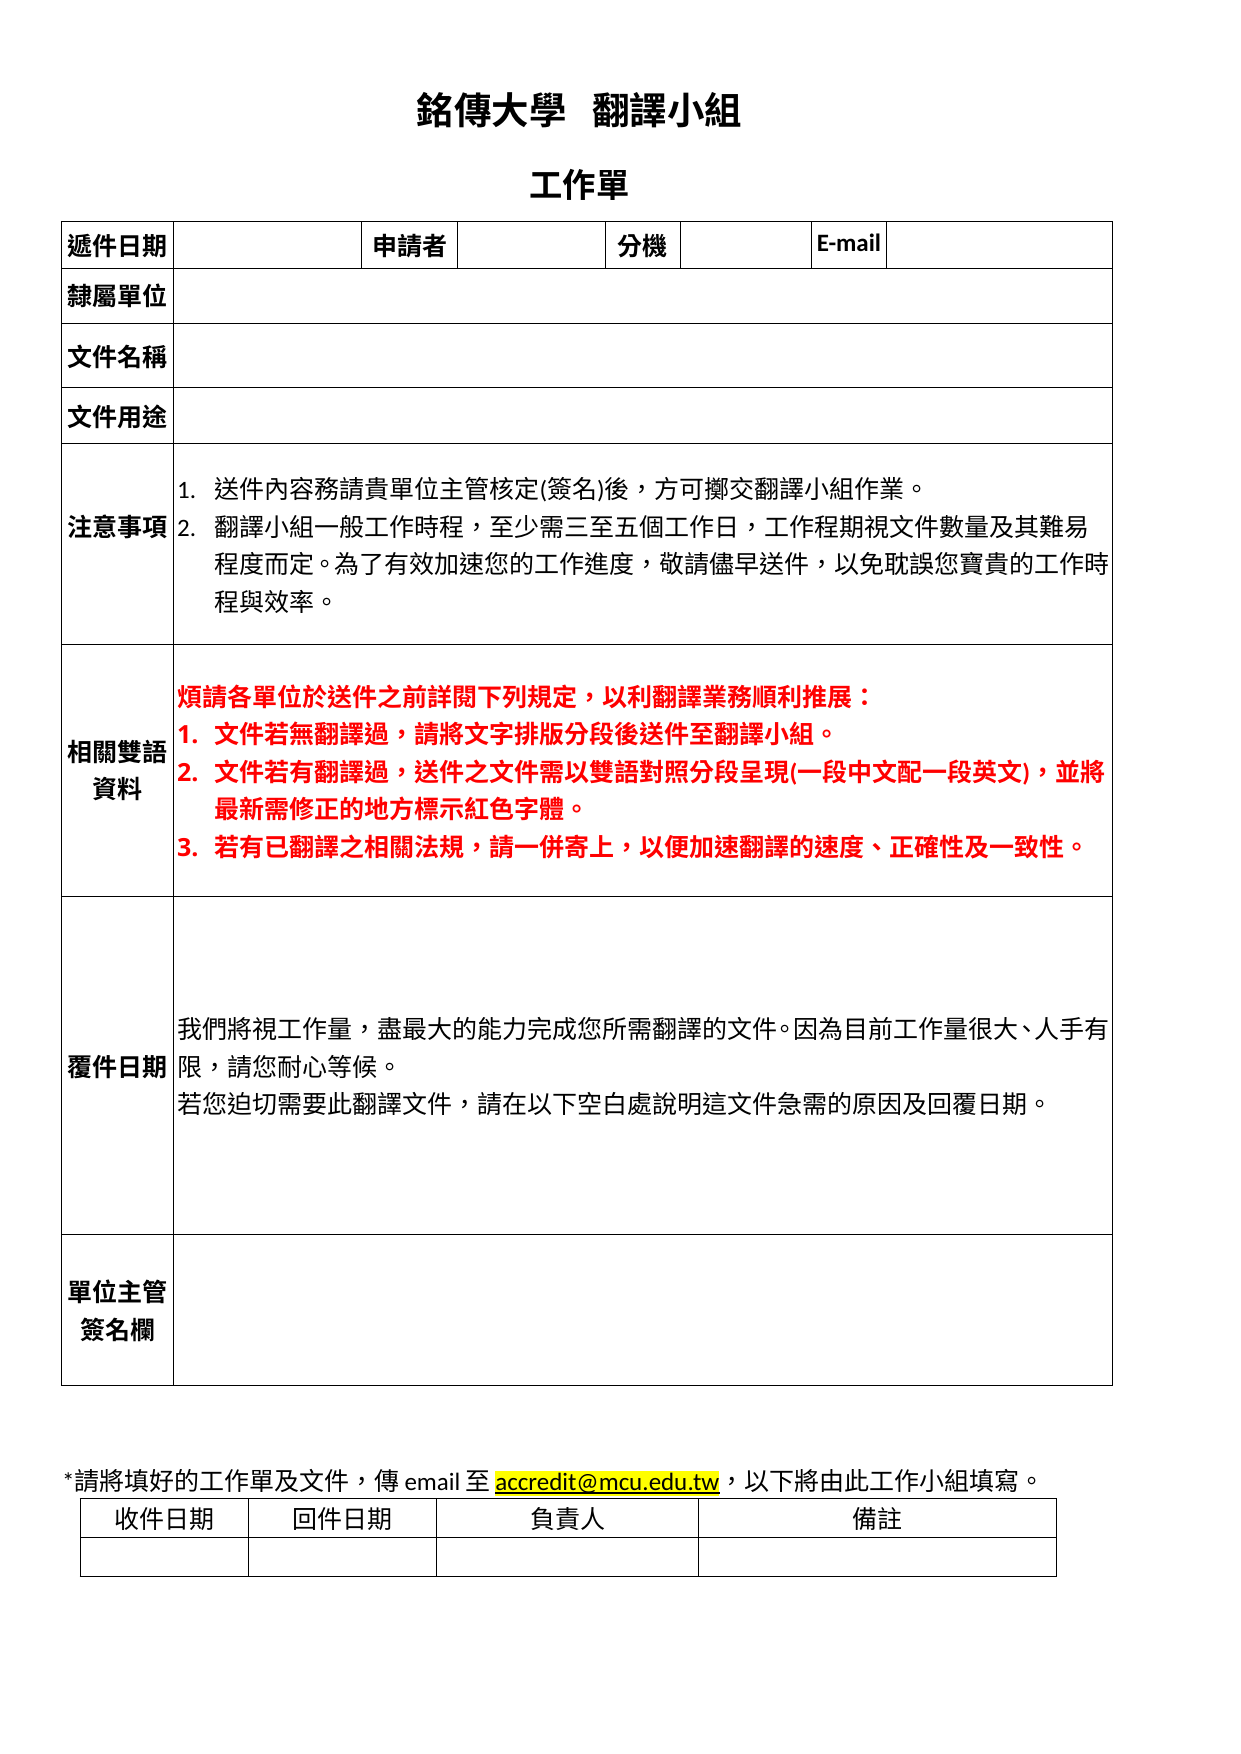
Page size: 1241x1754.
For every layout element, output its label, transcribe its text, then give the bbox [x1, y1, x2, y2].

table_header 銘傳大學 翻譯小組 工作單 [43, 71, 1115, 1423]
table_header [458, 222, 605, 268]
table_cell [174, 388, 1112, 443]
table_cell [249, 1538, 436, 1576]
table_cell [437, 1538, 698, 1576]
table_header 分機 [606, 222, 680, 268]
table_header [887, 222, 1112, 268]
table_cell 隸屬單位 [62, 269, 173, 323]
table_cell 文件名稱 [62, 324, 173, 387]
table_header 備註 [699, 1499, 1056, 1537]
table_header E-mail [812, 222, 886, 268]
table_cell [174, 324, 1112, 387]
table_header 回件日期 [249, 1499, 436, 1537]
table_cell 文件用途 [62, 388, 173, 443]
table_cell 相關雙語資料 [62, 645, 173, 896]
text *請將填好的工作單及文件，傳email至accredit@mcu.edu.tw，以下將由此工作小組填寫。 [62, 1461, 1122, 1498]
table_cell 注意事項 [62, 444, 173, 644]
table_cell 送件內容務請貴單位主管核定(簽名)後，方可擲交翻譯小組作業。 翻譯小組一般工作時程，至少需三至五個工作日，工作程期視文件數量及其難易程度而定。為了有效加速您的工作進度，敬請儘早送件，以免耽誤您寶貴的工作時程與效率。 [174, 444, 1112, 644]
table_header [681, 222, 811, 268]
table_cell [81, 1538, 248, 1576]
table_header 負責人 [437, 1499, 698, 1537]
table_cell [174, 1235, 1112, 1384]
table_cell 我們將視工作量，盡最大的能力完成您所需翻譯的文件。因為目前工作量很大、人手有限，請您耐心等候。 若您迫切需要此翻譯文件，請在以下空白處說明這文件急需的原因及回覆日期。 [174, 897, 1112, 1234]
table_cell 覆件日期 [62, 897, 173, 1234]
table_header 申請者 [362, 222, 457, 268]
table_header 收件日期 [81, 1499, 248, 1537]
table_cell [174, 269, 1112, 323]
table_cell [699, 1538, 1056, 1576]
table_header 遞件日期 [62, 222, 173, 268]
table_header [174, 222, 361, 268]
table_cell 煩請各單位於送件之前詳閱下列規定，以利翻譯業務順利推展： 文件若無翻譯過，請將文字排版分段後送件至翻譯小組。 文件若有翻譯過，送件之文件需以雙語對照分段呈現(一段中文配一段英文)，並將最新需修正的地方標示紅色字體。 若有已翻譯之相關法規，請一併寄上，以便加速翻譯的速度、正確性及一致性。 [174, 645, 1112, 896]
table_cell 單位主管 簽名欄 [62, 1235, 173, 1384]
